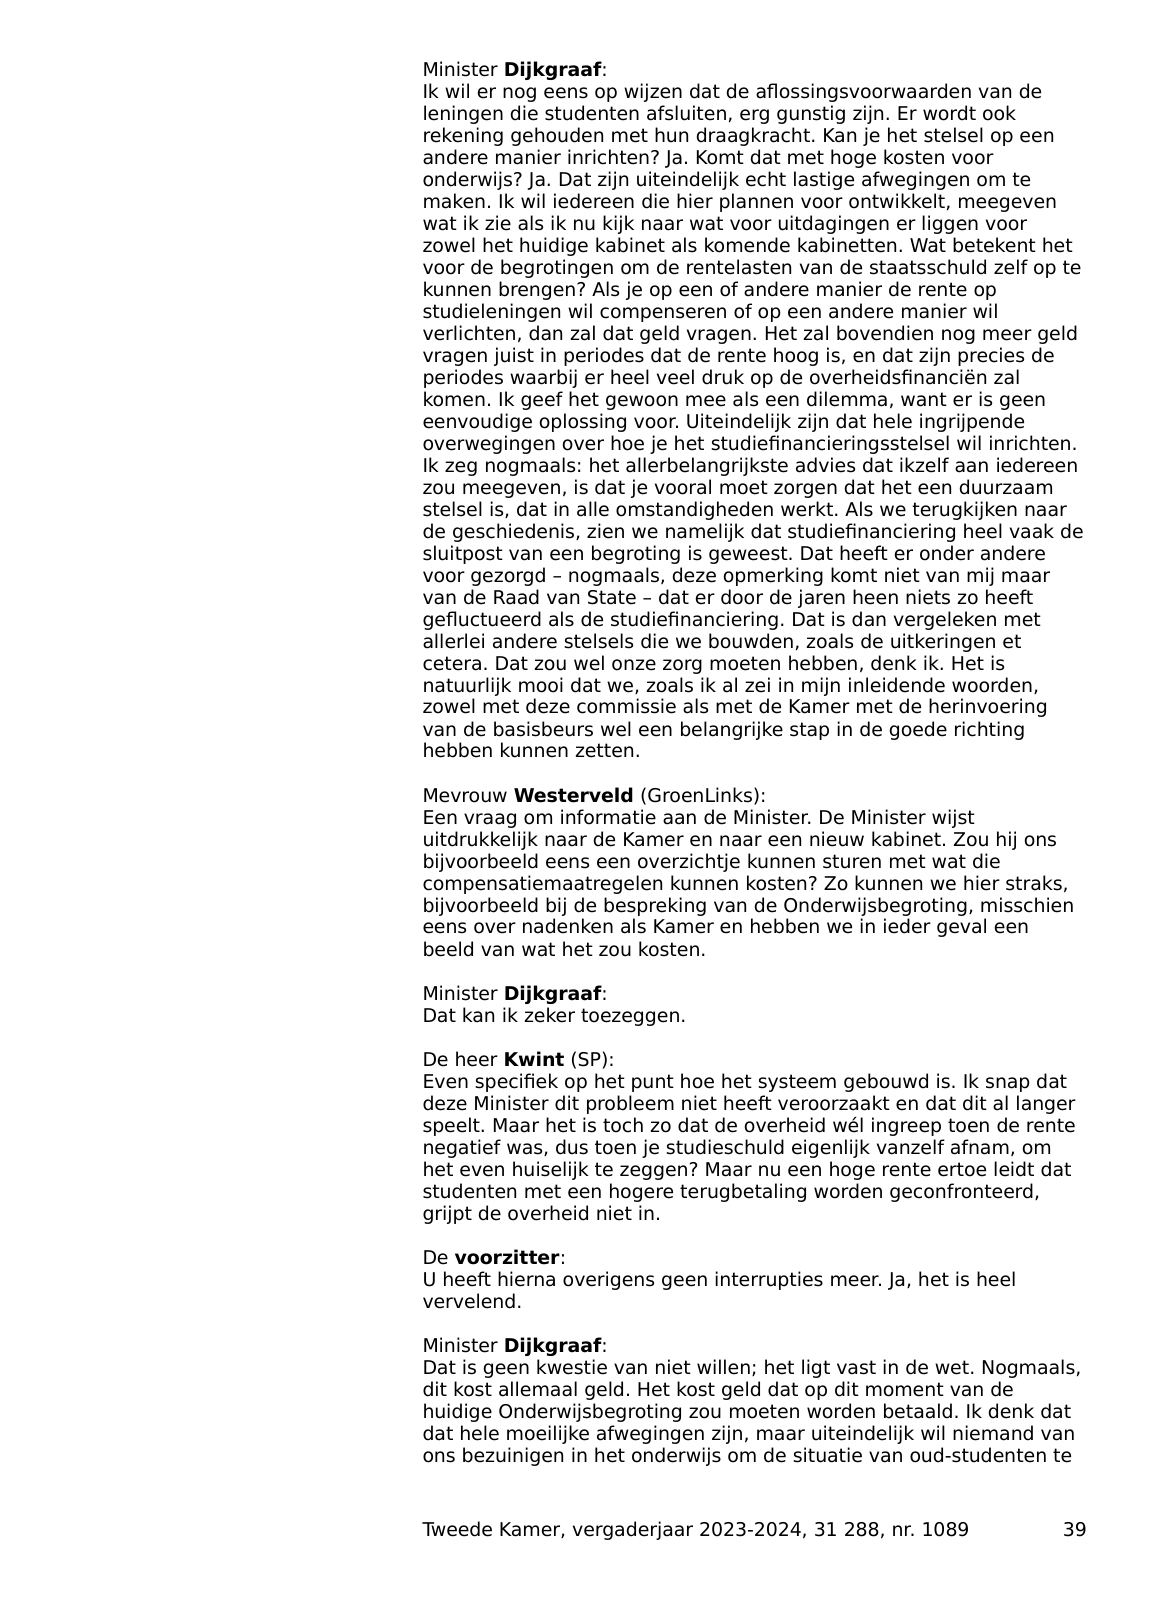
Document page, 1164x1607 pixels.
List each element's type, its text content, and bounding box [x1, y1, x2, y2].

text De heer Kwint (SP): [422, 1049, 1087, 1071]
text Dat is geen kwestie van niet willen; het ligt vast in de wet. Nogmaals, dit kost allemaal geld. Het kost geld dat op dit moment van de huidige Onderwijsbegroting zou moeten worden betaald. Ik denk dat dat hele moeilijke afwegingen zijn, maar uiteindelijk wil niemand van ons bezuinigen in het onderwijs om de situatie van oud-studenten te [422, 1357, 1087, 1467]
text U heeft hierna overigens geen interrupties meer. Ja, het is heel vervelend. [422, 1269, 1087, 1313]
text Even specifiek op het punt hoe het systeem gebouwd is. Ik snap dat deze Minister dit probleem niet heeft veroorzaakt en dat dit al langer speelt. Maar het is toch zo dat de overheid wél ingreep toen de rente negatief was, dus toen je studieschuld eigenlijk vanzelf afnam, om het even huiselijk te zeggen? Maar nu een hoge rente ertoe leidt dat studenten met een hogere terugbetaling worden geconfronteerd, grijpt de overheid niet in. [422, 1071, 1087, 1224]
text Mevrouw Westerveld (GroenLinks): [422, 784, 1087, 807]
text Minister Dijkgraaf: [422, 983, 1087, 1004]
text De voorzitter: [422, 1247, 1087, 1269]
text Een vraag om informatie aan de Minister. De Minister wijst uitdrukkelijk naar de Kamer en naar een nieuw kabinet. Zou hij ons bijvoorbeeld eens een overzichtje kunnen sturen met wat die compensatiemaatregelen kunnen kosten? Zo kunnen we hier straks, bijvoorbeeld bij de bespreking van de Onderwijsbegroting, misschien eens over nadenken als Kamer en hebben we in ieder geval een beeld van wat het zou kosten. [422, 807, 1087, 960]
text Minister Dijkgraaf: [422, 1335, 1087, 1357]
text Dat kan ik zeker toezeggen. [422, 1004, 1087, 1027]
text Ik wil er nog eens op wijzen dat de aflossingsvoorwaarden van de leningen die studenten afsluiten, erg gunstig zijn. Er wordt ook rekening gehouden met hun draagkracht. Kan je het stelsel op een andere manier inrichten? Ja. Komt dat met hoge kosten voor onderwijs? Ja. Dat zijn uiteindelijk echt lastige afwegingen om te maken. Ik wil iedereen die hier plannen voor ontwikkelt, meegeven wat ik zie als ik nu kijk naar wat voor uitdagingen er liggen voor zowel het huidige kabinet als komende kabinetten. Wat betekent het voor de begrotingen om de rentelasten van de staatsschuld zelf op te kunnen brengen? Als je op een of andere manier de rente op studieleningen wil compenseren of op een andere manier wil verlichten, dan zal dat geld vragen. Het zal bovendien nog meer geld vragen juist in periodes dat de rente hoog is, en dat zijn precies de periodes waarbij er heel veel druk op de overheidsfinanciën zal komen. Ik geef het gewoon mee als een dilemma, want er is geen eenvoudige oplossing voor. Uiteindelijk zijn dat hele ingrijpende overwegingen over hoe je het studiefinancieringsstelsel wil inrichten. Ik zeg nogmaals: het allerbelangrijkste advies dat ikzelf aan iedereen zou meegeven, is dat je vooral moet zorgen dat het een duurzaam stelsel is, dat in alle omstandigheden werkt. Als we terugkijken naar de geschiedenis, zien we namelijk dat studiefinanciering heel vaak de sluitpost van een begroting is geweest. Dat heeft er onder andere voor gezorgd – nogmaals, deze opmerking komt niet van mij maar van de Raad van State – dat er door de jaren heen niets zo heeft gefluctueerd als de studiefinanciering. Dat is dan vergeleken met allerlei andere stelsels die we bouwden, zoals de uitkeringen et cetera. Dat zou wel onze zorg moeten hebben, denk ik. Het is natuurlijk mooi dat we, zoals ik al zei in mijn inleidende woorden, zowel met deze commissie als met de Kamer met de herinvoering van de basisbeurs wel een belangrijke stap in de goede richting hebben kunnen zetten. [422, 81, 1087, 762]
text Minister Dijkgraaf: [422, 59, 1087, 81]
